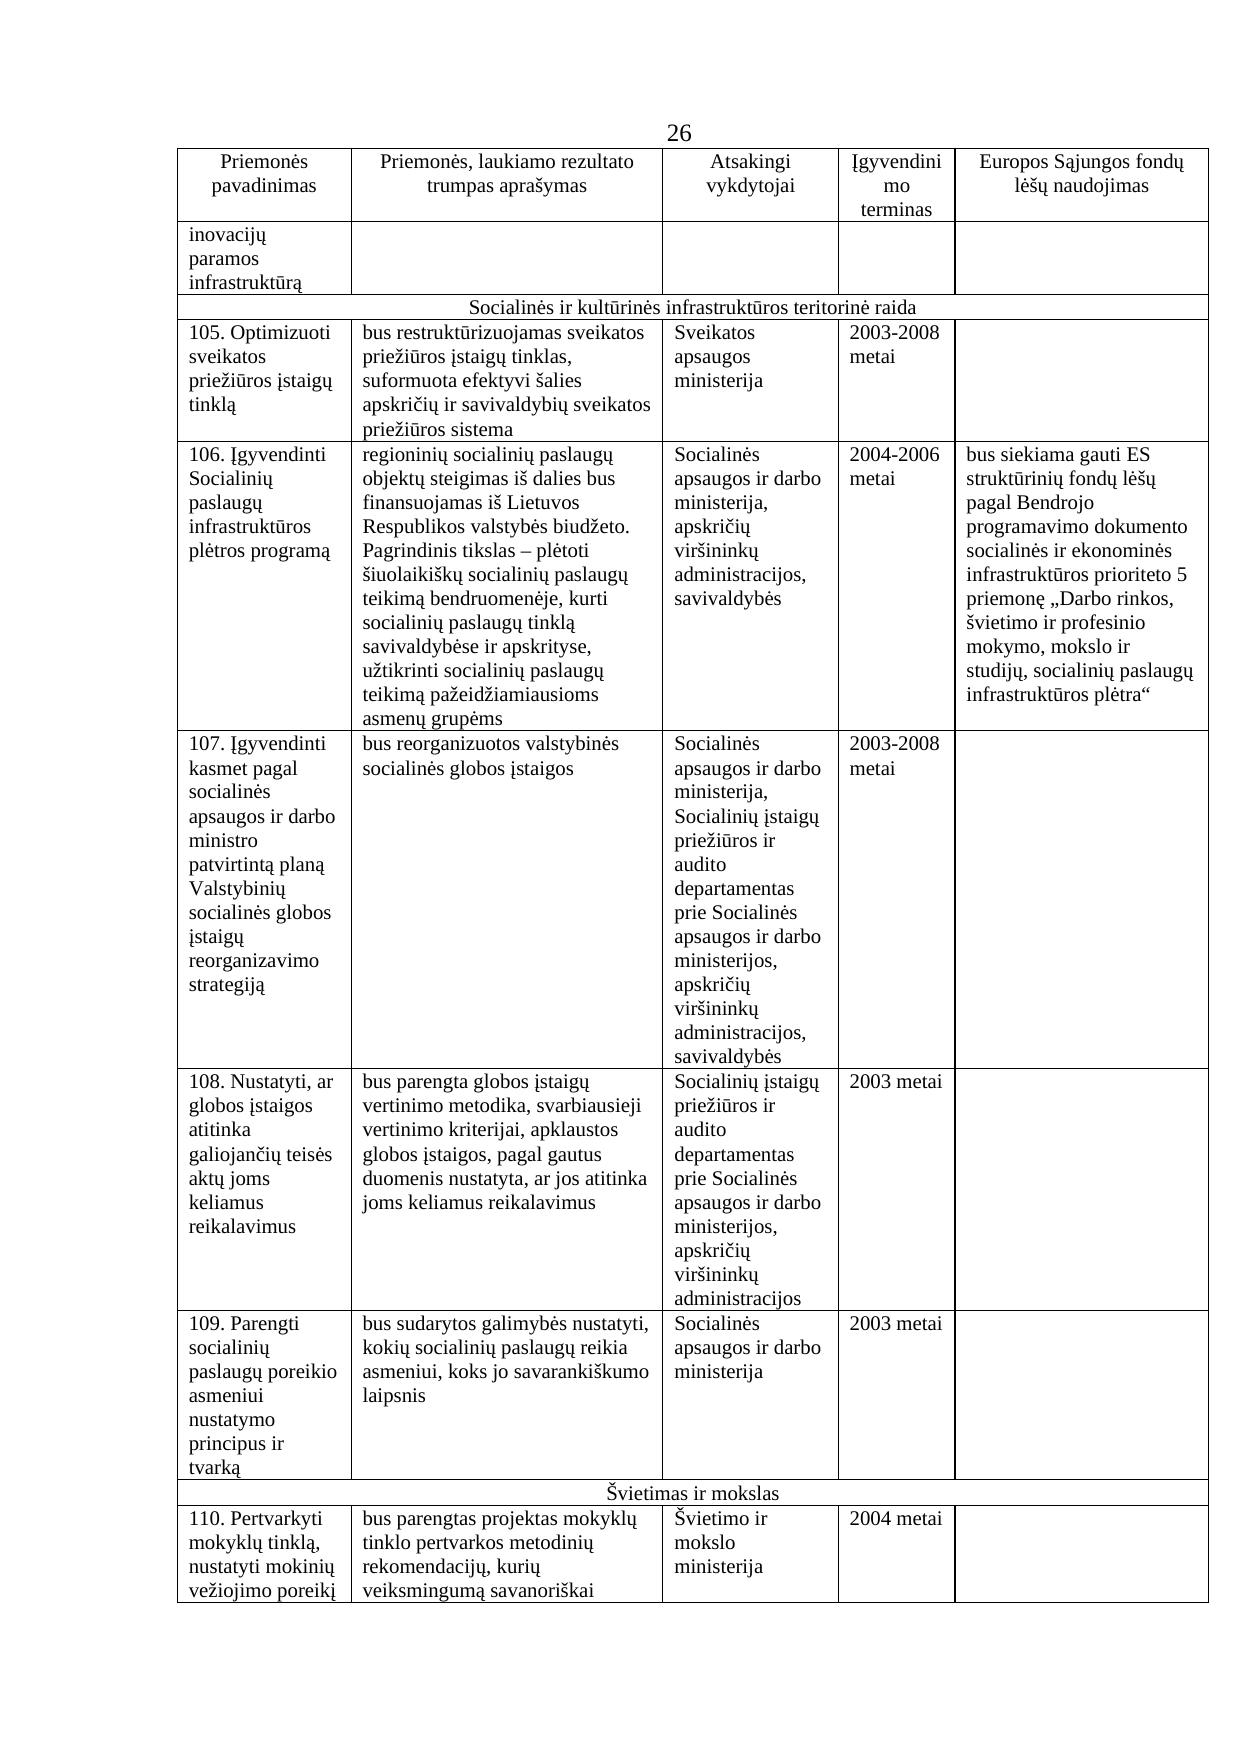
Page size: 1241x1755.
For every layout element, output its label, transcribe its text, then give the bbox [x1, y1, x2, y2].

table_cell [956, 731, 1208, 1068]
table_header Įgyvendinimo terminas [839, 149, 954, 221]
table_cell [956, 320, 1208, 441]
table_header Priemonės pavadinimas [178, 149, 351, 221]
table_cell Socialinės apsaugos ir darbo ministerija, apskričių viršininkų administracijos, savivaldybės [663, 442, 838, 730]
table_cell [352, 222, 662, 294]
table_cell Socialinės ir kultūrinės infrastruktūros teritorinė raida [178, 295, 1208, 319]
table_cell bus sudarytos galimybės nustatyti, kokių socialinių paslaugų reikia asmeniui, koks jo savarankiškumo laipsnis [352, 1311, 662, 1479]
table_cell 107. Įgyvendinti kasmet pagal socialinės apsaugos ir darbo ministro patvirtintą planą Valstybinių socialinės globos įstaigų reorganizavimo strategiją [178, 731, 351, 1068]
table_header Europos Sąjungos fondų lėšų naudojimas [956, 149, 1208, 221]
table_cell 105. Optimizuoti sveikatos priežiūros įstaigų tinklą [178, 320, 351, 441]
table_header Priemonės, laukiamo rezultato trumpas aprašymas [352, 149, 662, 221]
table_cell regioninių socialinių paslaugų objektų steigimas iš dalies bus finansuojamas iš Lietuvos Respublikos valstybės biudžeto. Pagrindinis tikslas – plėtoti šiuolaikiškų socialinių paslaugų teikimą bendruomenėje, kurti socialinių paslaugų tinklą savivaldybėse ir apskrityse, užtikrinti socialinių paslaugų teikimą pažeidžiamiausioms asmenų grupėms [352, 442, 662, 730]
table_cell bus restruktūrizuojamas sveikatos priežiūros įstaigų tinklas, suformuota efektyvi šalies apskričių ir savivaldybių sveikatos priežiūros sistema [352, 320, 662, 441]
table_cell 2003-2008 metai [839, 731, 954, 1068]
table_cell 106. Įgyvendinti Socialinių paslaugų infrastruktūros plėtros programą [178, 442, 351, 730]
table_cell Socialinės apsaugos ir darbo ministerija [663, 1311, 838, 1479]
table_cell 2004-2006 metai [839, 442, 954, 730]
table_cell [956, 1311, 1208, 1479]
table_cell Socialinių įstaigų priežiūros ir audito departamentas prie Socialinės apsaugos ir darbo ministerijos, apskričių viršininkų administracijos [663, 1069, 838, 1310]
table_cell bus parengtas projektas mokyklų tinklo pertvarkos metodinių rekomendacijų, kurių veiksmingumą savanoriškai [352, 1506, 662, 1602]
table_cell 110. Pertvarkyti mokyklų tinklą, nustatyti mokinių vežiojimo poreikį [178, 1506, 351, 1602]
table_header Atsakingi vykdytojai [663, 149, 838, 221]
table_cell Švietimo ir mokslo ministerija [663, 1506, 838, 1602]
table_cell 2004 metai [839, 1506, 954, 1602]
table_cell [956, 1506, 1208, 1602]
table_cell bus siekiama gauti ES struktūrinių fondų lėšų pagal Bendrojo programavimo dokumento socialinės ir ekonominės infrastruktūros prioriteto 5 priemonę „Darbo rinkos, švietimo ir profesinio mokymo, mokslo ir studijų, socialinių paslaugų infrastruktūros plėtra“ [956, 442, 1208, 730]
table_cell 109. Parengti socialinių paslaugų poreikio asmeniui nustatymo principus ir tvarką [178, 1311, 351, 1479]
table_cell 108. Nustatyti, ar globos įstaigos atitinka galiojančių teisės aktų joms keliamus reikalavimus [178, 1069, 351, 1310]
table_cell [663, 222, 838, 294]
table_cell Sveikatos apsaugos ministerija [663, 320, 838, 441]
table_cell [956, 222, 1208, 294]
table_cell Socialinės apsaugos ir darbo ministerija, Socialinių įstaigų priežiūros ir audito departamentas prie Socialinės apsaugos ir darbo ministerijos, apskričių viršininkų administracijos, savivaldybės [663, 731, 838, 1068]
table_cell [839, 222, 954, 294]
table_cell 2003-2008 metai [839, 320, 954, 441]
table_cell 2003 metai [839, 1069, 954, 1310]
table_cell bus parengta globos įstaigų vertinimo metodika, svarbiausieji vertinimo kriterijai, apklaustos globos įstaigos, pagal gautus duomenis nustatyta, ar jos atitinka joms keliamus reikalavimus [352, 1069, 662, 1310]
table_cell inovacijų paramos infrastruktūrą [178, 222, 351, 294]
table_cell bus reorganizuotos valstybinės socialinės globos įstaigos [352, 731, 662, 1068]
table_cell [956, 1069, 1208, 1310]
table_cell Švietimas ir mokslas [178, 1480, 1208, 1504]
table_cell 2003 metai [839, 1311, 954, 1479]
